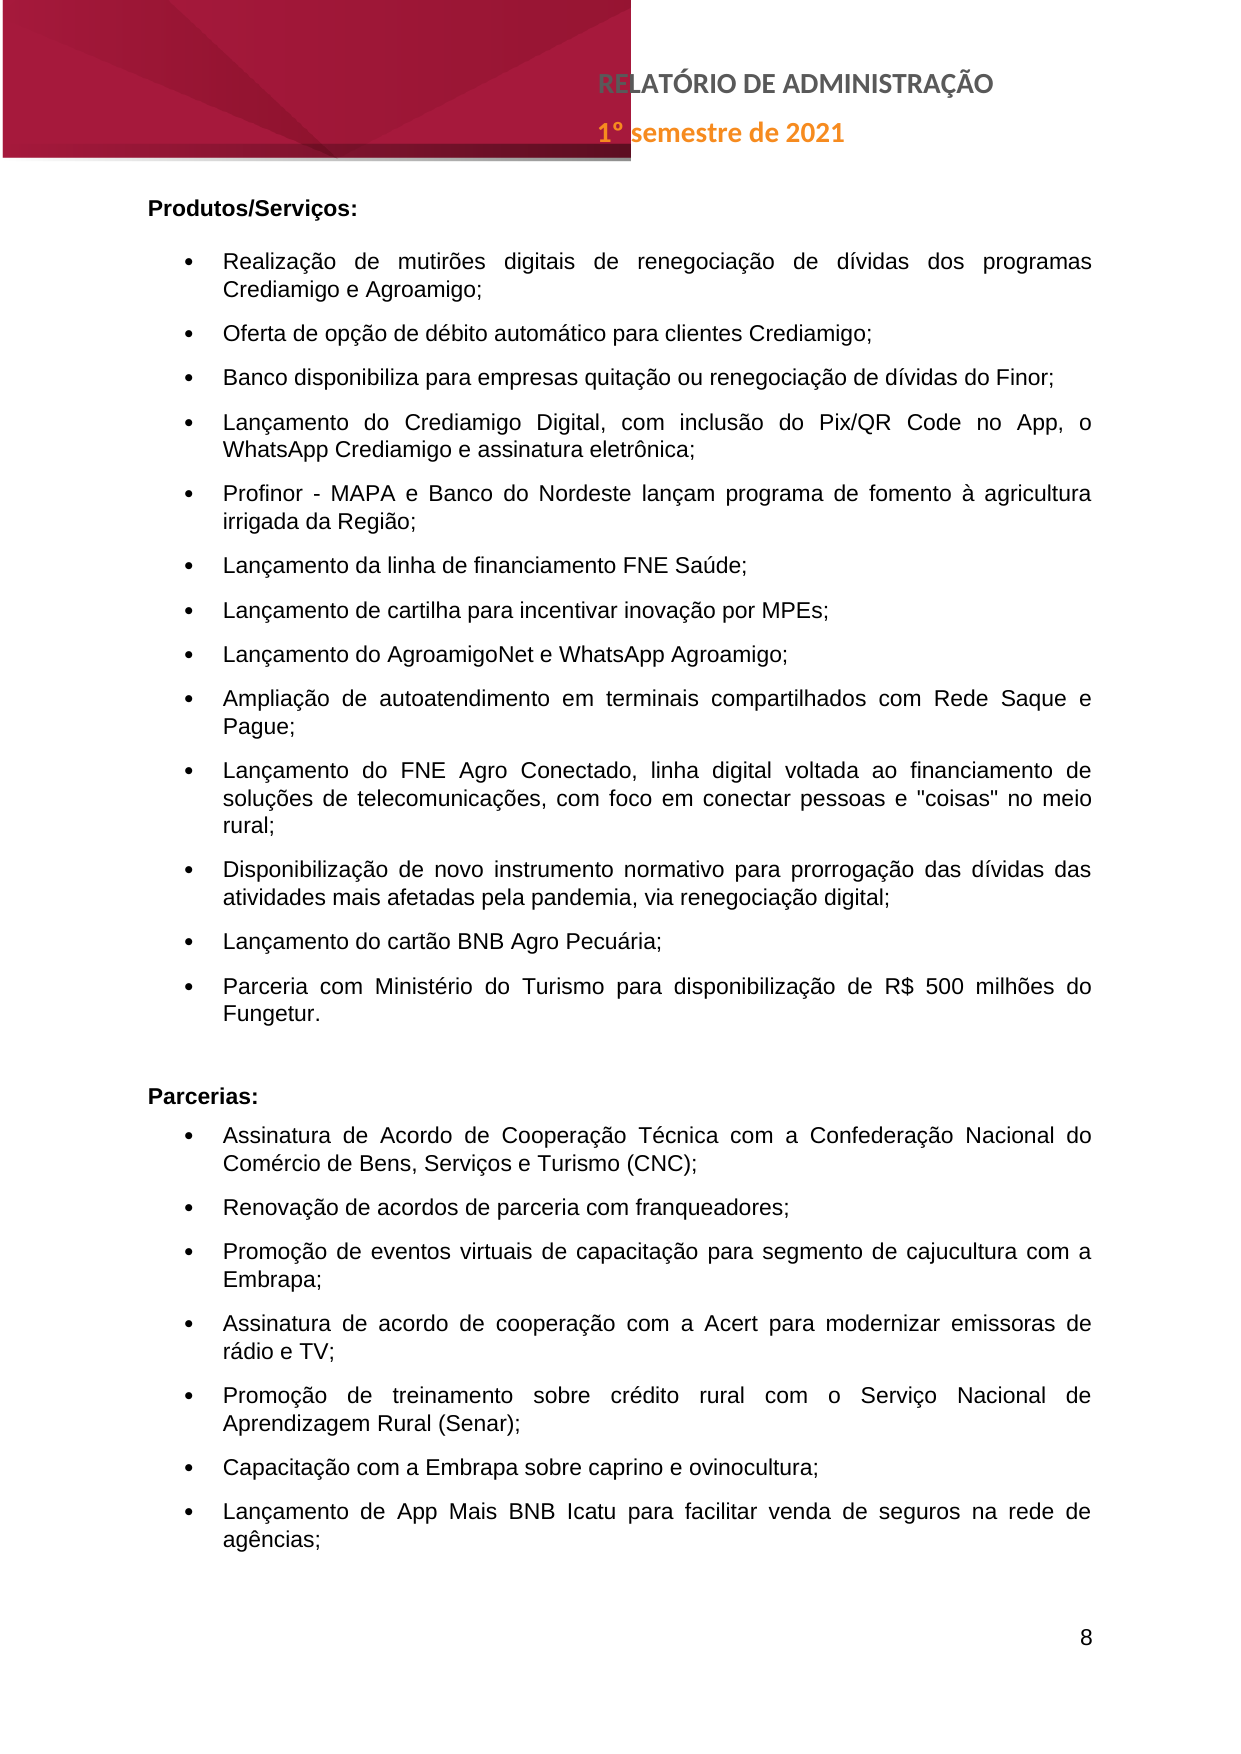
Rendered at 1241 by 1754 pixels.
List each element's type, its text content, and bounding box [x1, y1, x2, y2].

list Lançamento do FNE Agro Conectado, linha digital voltada ao financiamento de soluções de telecomunicações, com foco em conectar pessoas e "coisas" no meio rural; [185, 757, 1092, 838]
list Lançamento de App Mais BNB Icatu para facilitar venda de seguros na rede de agências; [185, 1498, 1092, 1552]
list Lançamento de cartilha para incentivar inovação por MPEs; [185, 597, 1092, 623]
list Promoção de eventos virtuais de capacitação para segmento de cajucultura com a Embrapa; [185, 1238, 1092, 1292]
list Parceria com Ministério do Turismo para disponibilização de R$ 500 milhões do Fungetur. [185, 973, 1092, 1027]
list Renovação de acordos de parceria com franqueadores; [185, 1194, 1092, 1220]
list Promoção de treinamento sobre crédito rural com o Serviço Nacional de Aprendizagem Rural (Senar); [185, 1382, 1092, 1436]
list Profinor - MAPA e Banco do Nordeste lançam programa de fomento à agricultura irrigada da Região; [185, 480, 1092, 534]
list Capacitação com a Embrapa sobre caprino e ovinocultura; [185, 1454, 1092, 1480]
list Lançamento do AgroamigoNet e WhatsApp Agroamigo; [185, 641, 1092, 667]
list Assinatura de acordo de cooperação com a Acert para modernizar emissoras de rádio e TV; [185, 1310, 1092, 1364]
list Lançamento do cartão BNB Agro Pecuária; [185, 928, 1092, 955]
text Produtos/Serviços: [148, 195, 1092, 222]
text Parcerias: [148, 1083, 1092, 1110]
list Disponibilização de novo instrumento normativo para prorrogação das dívidas das atividades mais afetadas pela pandemia, via renegociação digital; [185, 856, 1092, 910]
list Banco disponibiliza para empresas quitação ou renegociação de dívidas do Finor; [185, 364, 1092, 391]
picture [0, 0, 631, 162]
list Lançamento da linha de financiamento FNE Saúde; [185, 552, 1092, 579]
list Realização de mutirões digitais de renegociação de dívidas dos programas Crediamigo e Agroamigo; [185, 248, 1092, 302]
list Ampliação de autoatendimento em terminais compartilhados com Rede Saque e Pague; [185, 685, 1092, 739]
list Assinatura de Acordo de Cooperação Técnica com a Confederação Nacional do Comércio de Bens, Serviços e Turismo (CNC); [185, 1122, 1092, 1176]
list Oferta de opção de débito automático para clientes Crediamigo; [185, 320, 1092, 346]
list Lançamento do Crediamigo Digital, com inclusão do Pix/QR Code no App, o WhatsApp Crediamigo e assinatura eletrônica; [185, 408, 1092, 462]
